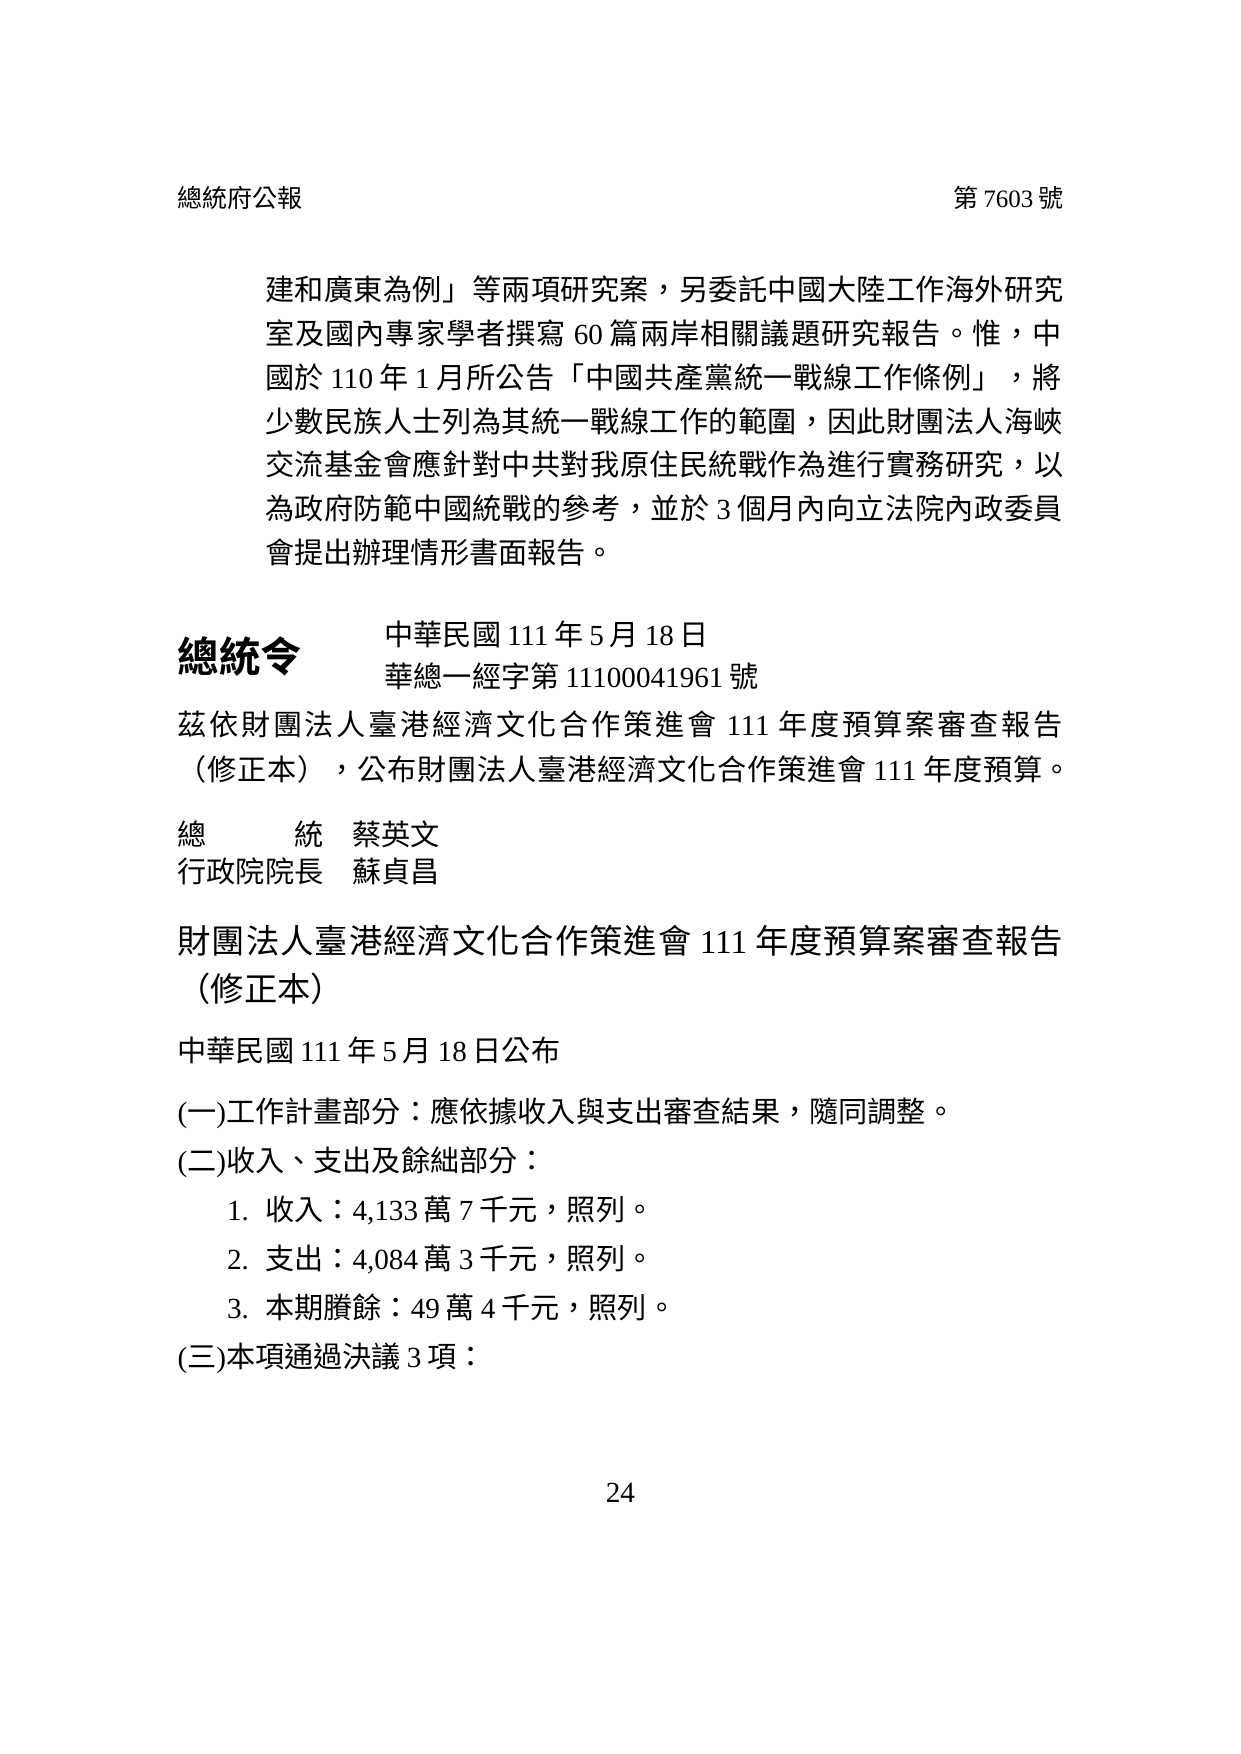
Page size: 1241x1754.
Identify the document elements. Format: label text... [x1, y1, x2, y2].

text 總 統 蔡英文 行政院院長 蘇貞昌 [177, 815, 1063, 890]
text 中華民國111年5月18日公布 [177, 1023, 1063, 1071]
table_header 中華民國111年5月18日 華總一經字第11100041961號 [381, 610, 877, 698]
text (三)本項通過決議3項： [177, 1328, 1063, 1377]
text (一)工作計畫部分：應依據收入與支出審查結果，隨同調整。 [177, 1084, 1063, 1133]
text 1. 收入：4,133萬7千元，照列。 [227, 1182, 1063, 1231]
table_header 總統令 [174, 610, 381, 698]
text 財團法人臺港經濟文化合作策進會111年度預算案審查報告（修正本） [177, 915, 1063, 1011]
text 3. 本期賸餘：49萬4千元，照列。 [227, 1279, 1063, 1328]
text 2. 支出：4,084萬3千元，照列。 [227, 1231, 1063, 1279]
text 建和廣東為例」等兩項研究案，另委託中國大陸工作海外研究室及國內專家學者撰寫60篇兩岸相關議題研究報告。惟，中國於110年1月所公告「中國共產黨統一戰線工作條例」，將少數民族人士列為其統一戰線工作的範圍，因此財團法人海峽交流基金會應針對中共對我原住民統戰作為進行實務研究，以為政府防範中國統戰的參考，並於3個月內向立法院內政委員會提出辦理情形書面報告。 [227, 266, 1063, 572]
text (二)收入、支出及餘絀部分： [177, 1133, 1063, 1182]
text 茲依財團法人臺港經濟文化合作策進會111年度預算案審查報告（修正本），公布財團法人臺港經濟文化合作策進會111年度預算。 [177, 698, 1063, 790]
